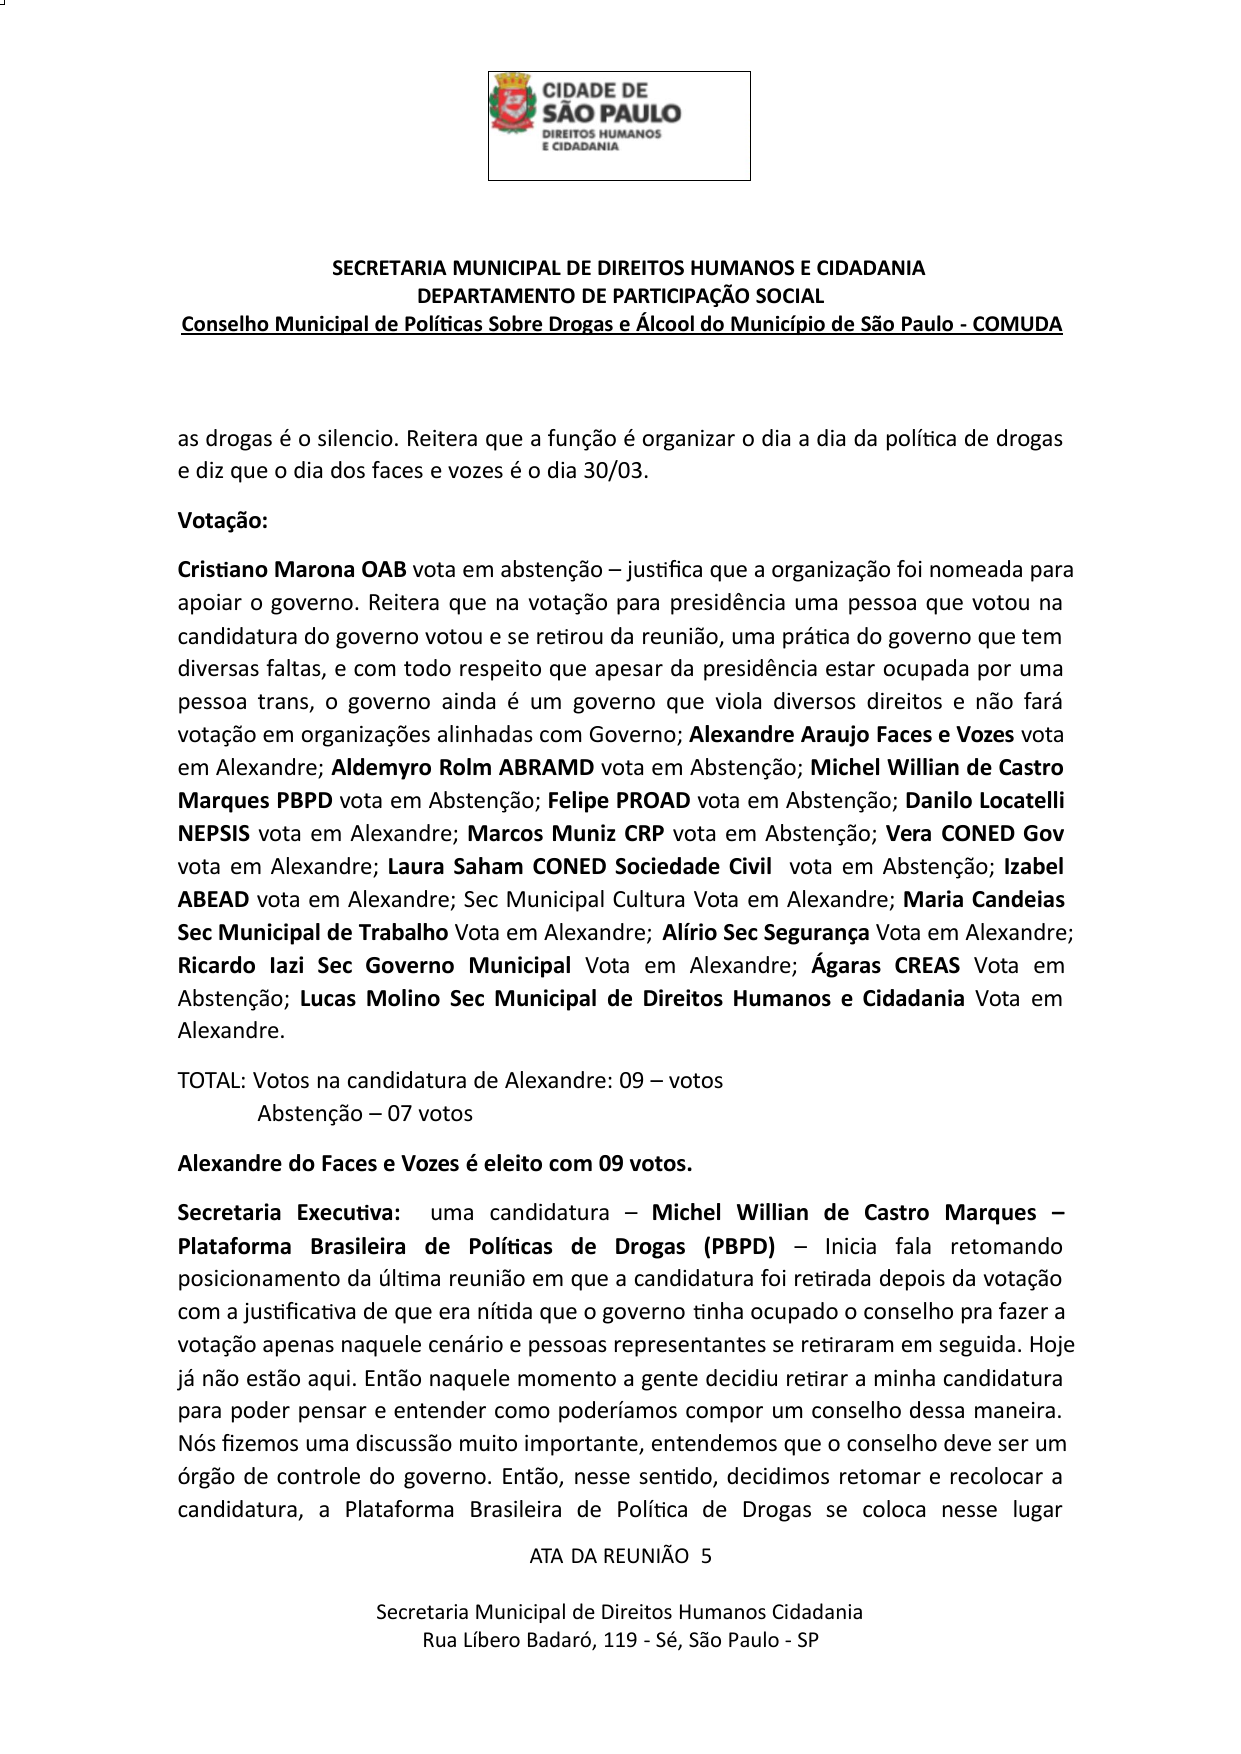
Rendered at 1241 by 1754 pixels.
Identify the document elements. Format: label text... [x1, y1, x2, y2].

text com a jusꢀﬁcaꢀva de que era níꢀda que o governo ꢀnha ocupado o conselho pra fazer a [177, 1295, 1089, 1326]
text diversas faltas, e com todo respeito que apesar da presidência estar ocupada por uma [177, 652, 1089, 683]
text Sec Municipal de Trabalho Vota em Alexandre; Alírio Sec Segurança Vota em Alexandre; [177, 916, 1089, 947]
text e diz que o dia dos faces e vozes é o dia 30/03. [177, 454, 1087, 485]
text Abstenção – 07 votos [257, 1097, 747, 1128]
text vota em Alexandre; Laura Saham CONED Sociedade Civil vota em Abstenção; Izabel [177, 850, 1089, 880]
text Crisꢀano Marona OAB vota em abstenção – jusꢀﬁca que a organização foi nomeada para [177, 553, 1089, 584]
text Abstenção; Lucas Molino Sec Municipal de Direitos Humanos e Cidadania Vota em [177, 982, 1089, 1012]
text Plataforma Brasileira de Políꢀcas de Drogas (PBPD) – Inicia fala retomando [177, 1230, 1089, 1260]
text Rua Líbero Badaró, 119 - Sé, São Paulo - SP [422, 1625, 888, 1652]
text pessoa trans, o governo ainda é um governo que viola diversos direitos e não fará [177, 685, 1089, 716]
text SECRETARIA MUNICIPAL DE DIREITOS HUMANOS E CIDADANIA [332, 253, 1084, 281]
text TOTAL: Votos na candidatura de Alexandre: 09 – votos [177, 1064, 747, 1095]
text Nós ﬁzemos uma discussão muito importante, entendemos que o conselho deve ser um [177, 1427, 1089, 1458]
text Secretaria Municipal de Direitos Humanos Cidadania [376, 1597, 888, 1625]
text votação apenas naquele cenário e pessoas representantes se reꢀraram em seguida. Hoje [177, 1328, 1089, 1359]
text NEPSIS vota em Alexandre; Marcos Muniz CRP vota em Abstenção; Vera CONED Gov [177, 817, 1089, 848]
text Alexandre do Faces e Vozes é eleito com 09 votos. [177, 1147, 717, 1177]
text votação em organizações alinhadas com Governo; Alexandre Araujo Faces e Vozes vota [177, 718, 1089, 749]
text já não estão aqui. Então naquele momento a gente decidiu reꢀrar a minha candidatura [177, 1362, 1089, 1392]
text Ricardo Iazi Sec Governo Municipal Vota em Alexandre; Ágaras CREAS Vota em [177, 949, 1089, 979]
text Marques PBPD vota em Abstenção; Felipe PROAD vota em Abstenção; Danilo Locatelli [177, 784, 1089, 815]
text candidatura do governo votou e se reꢀrou da reunião, uma práꢀca do governo que tem [177, 620, 1089, 650]
text candidatura, a Plataforma Brasileira de Políꢀca de Drogas se coloca nesse lugar [177, 1493, 1089, 1524]
text ABEAD vota em Alexandre; Sec Municipal Cultura Vota em Alexandre; Maria Candeias [177, 883, 1089, 914]
text Alexandre. [177, 1014, 1089, 1045]
text Secretaria Execuꢀva: uma candidatura – Michel Willian de Castro Marques – [177, 1196, 1089, 1227]
text para poder pensar e entender como poderíamos compor um conselho dessa maneira. [177, 1394, 1089, 1425]
text ATA DA REUNIÃO 5 [529, 1541, 735, 1569]
text Conselho Municipal de Políꢀcas Sobre Drogas e Álcool do Município de São Paulo - COMUDA [181, 309, 1084, 337]
text Votação: [177, 504, 294, 534]
text DEPARTAMENTO DE PARTICIPAÇÃO SOCIAL [417, 281, 1084, 309]
picture [489, 72, 750, 180]
text as drogas é o silencio. Reitera que a função é organizar o dia a dia da políꢀca de drogas [177, 422, 1087, 452]
text órgão de controle do governo. Então, nesse senꢀdo, decidimos retomar e recolocar a [177, 1460, 1089, 1491]
text em Alexandre; Aldemyro Rolm ABRAMD vota em Abstenção; Michel Willian de Castro [177, 751, 1089, 782]
text apoiar o governo. Reitera que na votação para presidência uma pessoa que votou na [177, 586, 1089, 617]
text posicionamento da úlꢀma reunião em que a candidatura foi reꢀrada depois da votação [177, 1262, 1089, 1293]
